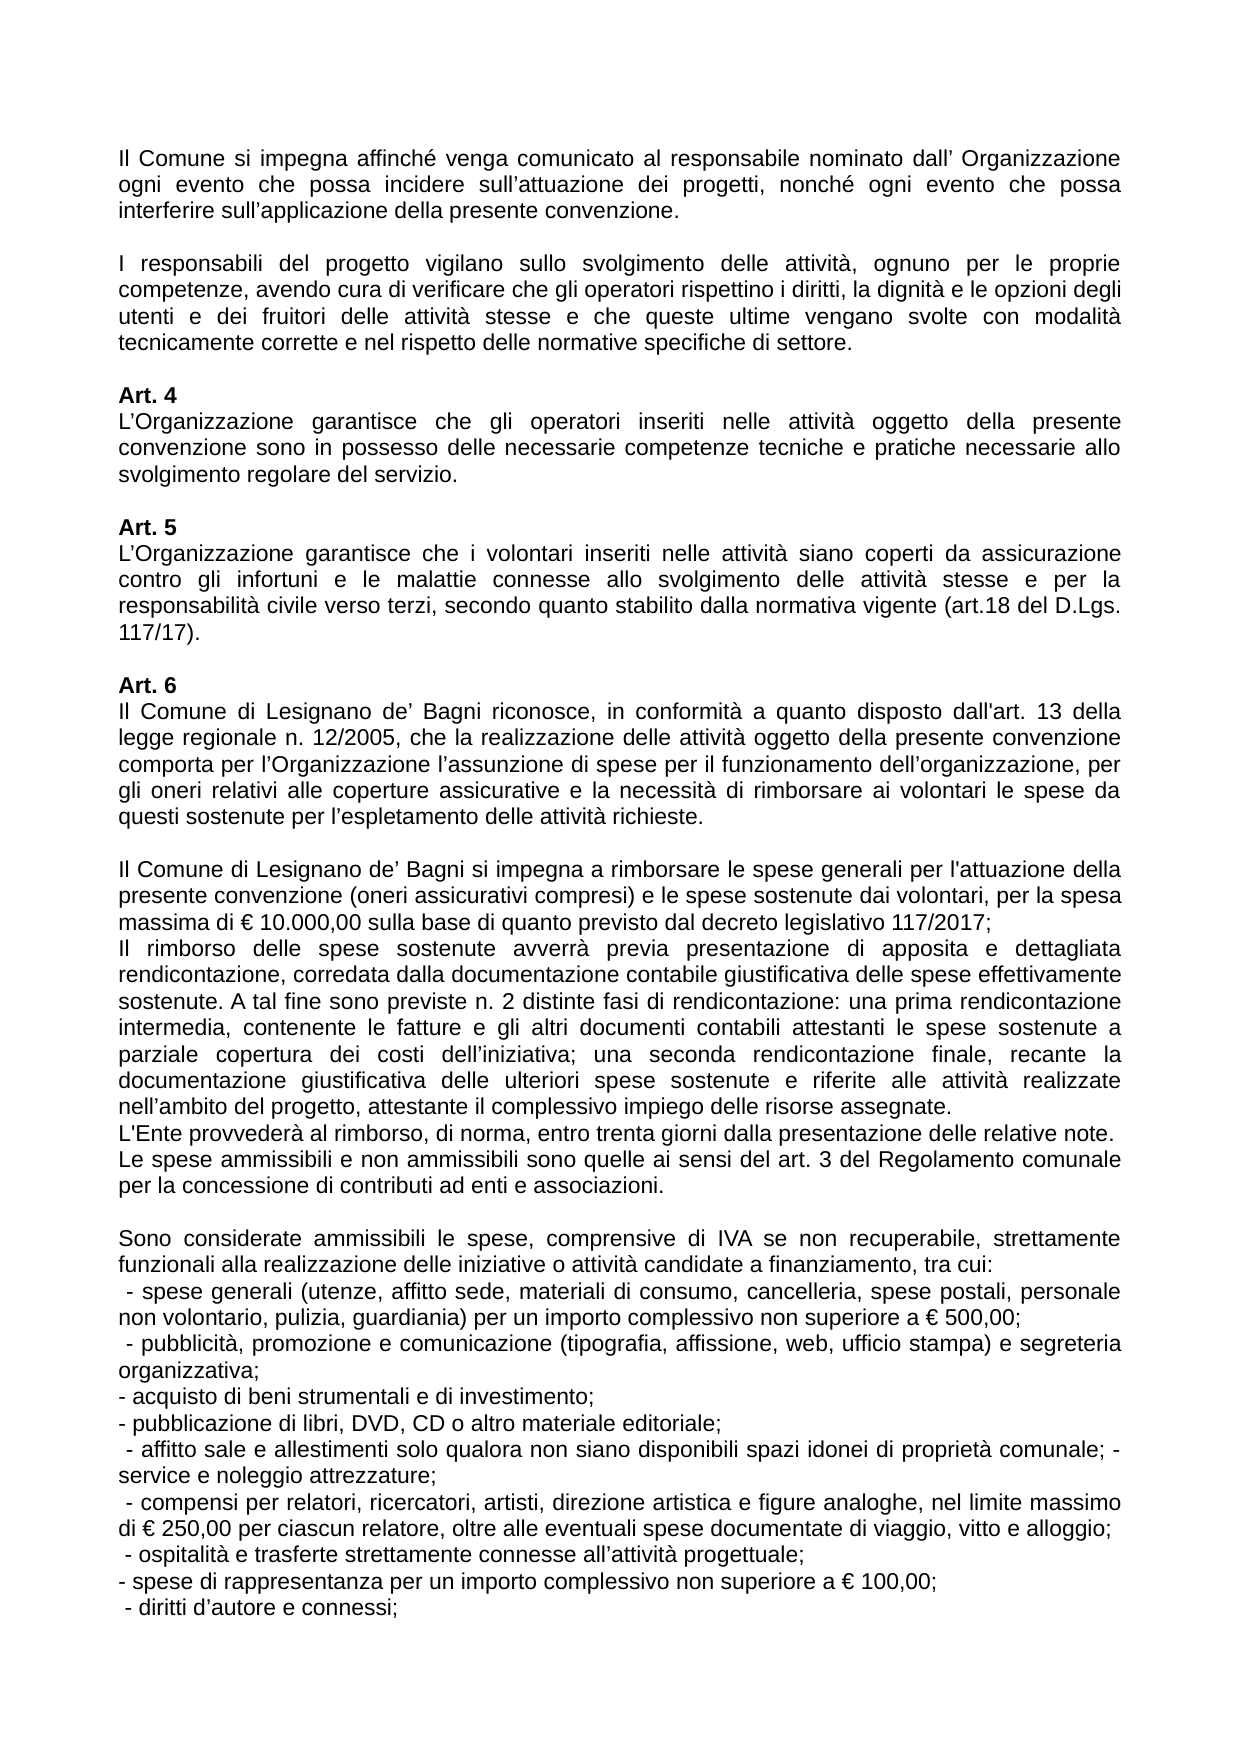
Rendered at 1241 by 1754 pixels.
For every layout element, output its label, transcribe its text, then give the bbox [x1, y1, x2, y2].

text - affitto sale e allestimenti solo qualora non siano disponibili spazi idonei di proprietà comunale; - service e noleggio attrezzature; [118, 1436, 1122, 1488]
text - spese generali (utenze, affitto sede, materiali di consumo, cancelleria, spese postali, personale non volontario, pulizia, guardiania) per un importo complessivo non superiore a € 500,00; [118, 1278, 1122, 1330]
text Art. 6 [118, 672, 1122, 698]
text I responsabili del progetto vigilano sullo svolgimento delle attività, ognuno per le proprie competenze, avendo cura di verificare che gli operatori rispettino i diritti, la dignità e le opzioni degli utenti e dei fruitori delle attività stesse e che queste ultime vengano svolte con modalità tecnicamente corrette e nel rispetto delle normative specifiche di settore. [118, 250, 1122, 355]
text Il Comune si impegna affinché venga comunicato al responsabile nominato dall’ Organizzazione ogni evento che possa incidere sull’attuazione dei progetti, nonché ogni evento che possa interferire sull’applicazione della presente convenzione. [118, 144, 1122, 223]
text Il Comune di Lesignano de’ Bagni riconosce, in conformità a quanto disposto dall'art. 13 della legge regionale n. 12/2005, che la realizzazione delle attività oggetto della presente convenzione comporta per l’Organizzazione l’assunzione di spese per il funzionamento dell’organizzazione, per gli oneri relativi alle coperture assicurative e la necessità di rimborsare ai volontari le spese da questi sostenute per l’espletamento delle attività richieste. [118, 698, 1122, 830]
text - diritti d’autore e connessi; [118, 1594, 1122, 1620]
text - pubblicità, promozione e comunicazione (tipografia, affissione, web, ufficio stampa) e segreteria organizzativa; [118, 1330, 1122, 1383]
text L’Organizzazione garantisce che i volontari inseriti nelle attività siano coperti da assicurazione contro gli infortuni e le malattie connesse allo svolgimento delle attività stesse e per la responsabilità civile verso terzi, secondo quanto stabilito dalla normativa vigente (art.18 del D.Lgs. 117/17). [118, 540, 1122, 645]
text - spese di rappresentanza per un importo complessivo non superiore a € 100,00; [118, 1568, 1122, 1594]
text Il Comune di Lesignano de’ Bagni si impegna a rimborsare le spese generali per l'attuazione della presente convenzione (oneri assicurativi compresi) e le spese sostenute dai volontari, per la spesa massima di € 10.000,00 sulla base di quanto previsto dal decreto legislativo 117/2017; [118, 856, 1122, 935]
text Il rimborso delle spese sostenute avverrà previa presentazione di apposita e dettagliata rendicontazione, corredata dalla documentazione contabile giustificativa delle spese effettivamente sostenute. A tal fine sono previste n. 2 distinte fasi di rendicontazione: una prima rendicontazione intermedia, contenente le fatture e gli altri documenti contabili attestanti le spese sostenute a parziale copertura dei costi dell’iniziativa; una seconda rendicontazione finale, recante la documentazione giustificativa delle ulteriori spese sostenute e riferite alle attività realizzate nell’ambito del progetto, attestante il complessivo impiego delle risorse assegnate. [118, 935, 1122, 1119]
text - pubblicazione di libri, DVD, CD o altro materiale editoriale; [118, 1409, 1122, 1436]
text - compensi per relatori, ricercatori, artisti, direzione artistica e figure analoghe, nel limite massimo di € 250,00 per ciascun relatore, oltre alle eventuali spese documentate di viaggio, vitto e alloggio; [118, 1488, 1122, 1541]
text Le spese ammissibili e non ammissibili sono quelle ai sensi del art. 3 del Regolamento comunale per la concessione di contributi ad enti e associazioni. [118, 1146, 1122, 1199]
text Sono considerate ammissibili le spese, comprensive di IVA se non recuperabile, strettamente funzionali alla realizzazione delle iniziative o attività candidate a finanziamento, tra cui: [118, 1225, 1122, 1278]
text - ospitalità e trasferte strettamente connesse all’attività progettuale; [118, 1541, 1122, 1568]
text L’Organizzazione garantisce che gli operatori inseriti nelle attività oggetto della presente convenzione sono in possesso delle necessarie competenze tecniche e pratiche necessarie allo svolgimento regolare del servizio. [118, 408, 1122, 487]
text L'Ente provvederà al rimborso, di norma, entro trenta giorni dalla presentazione delle relative note. [118, 1119, 1122, 1146]
text Art. 5 [118, 513, 1122, 540]
text - acquisto di beni strumentali e di investimento; [118, 1383, 1122, 1409]
text Art. 4 [118, 382, 1122, 408]
